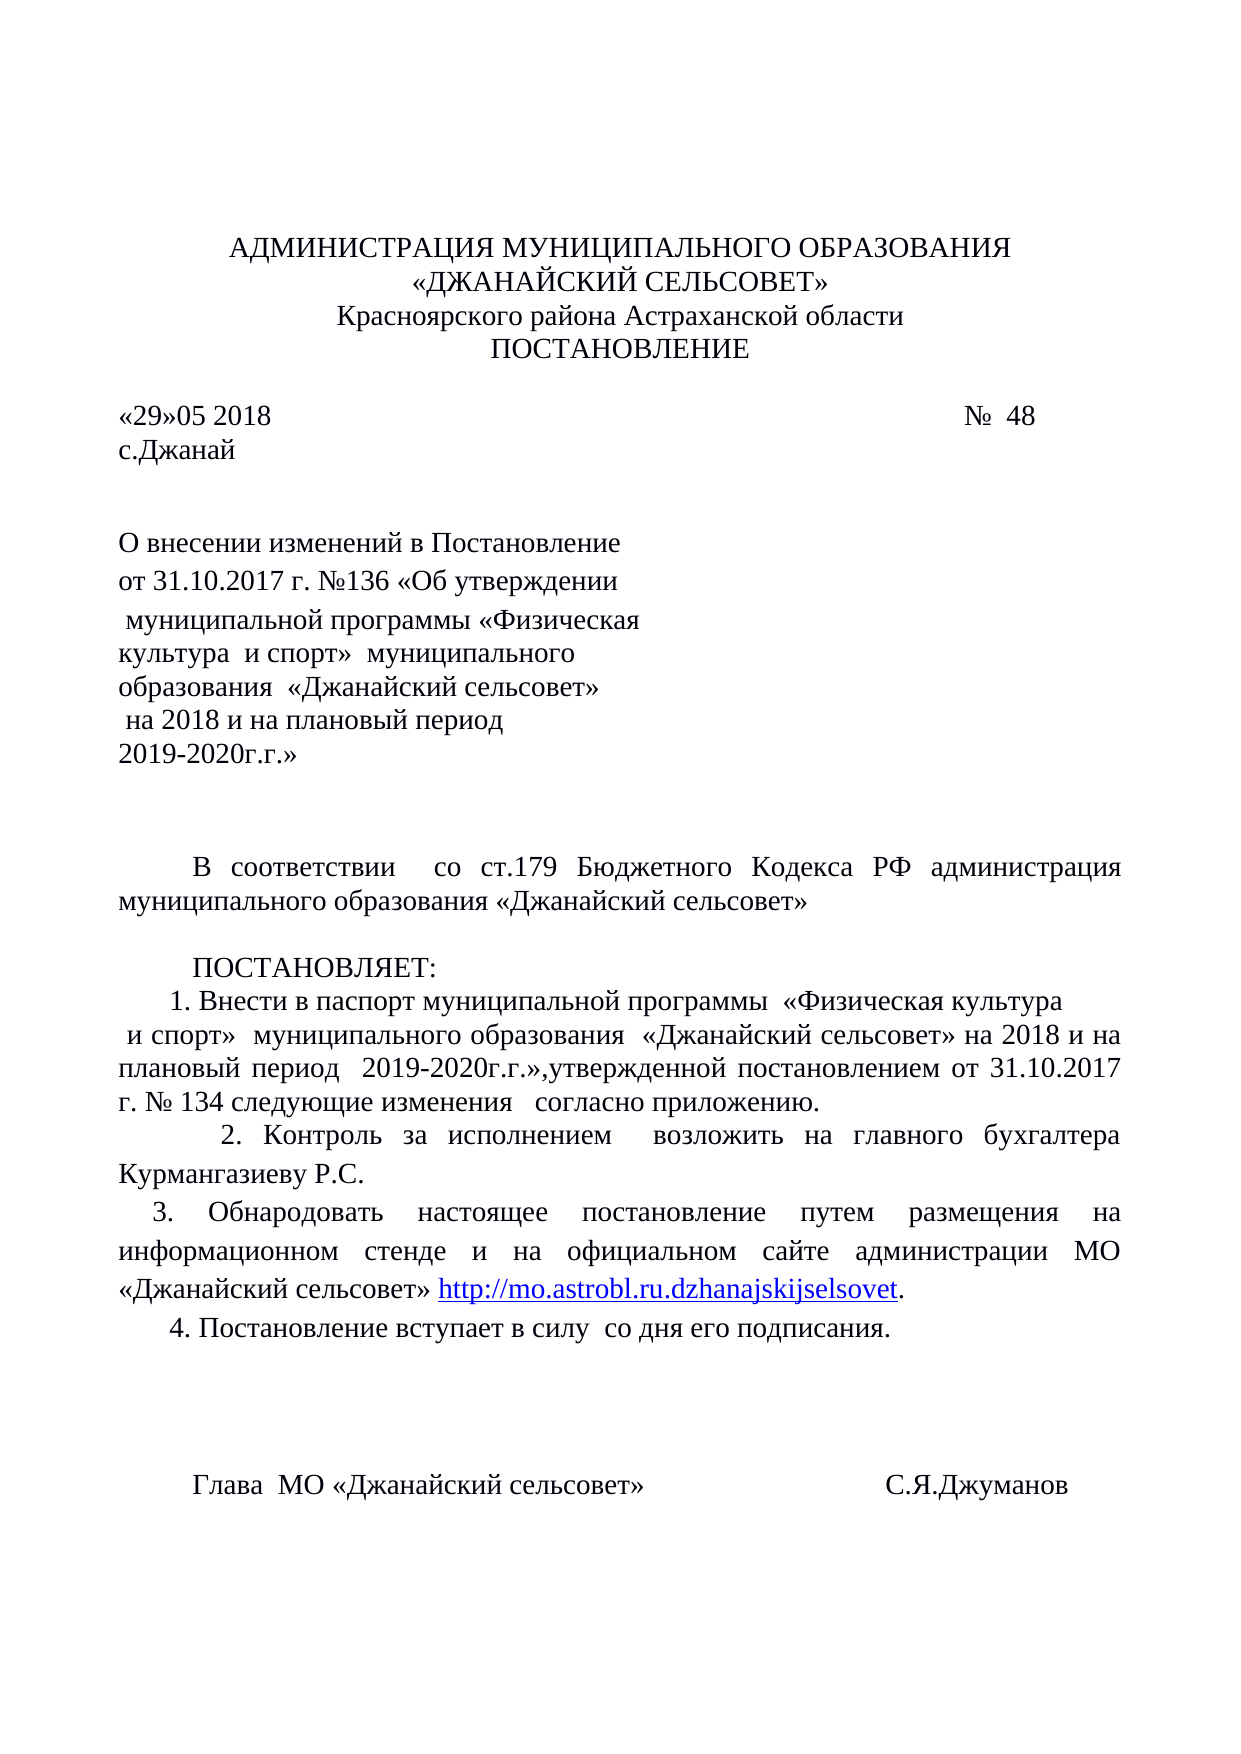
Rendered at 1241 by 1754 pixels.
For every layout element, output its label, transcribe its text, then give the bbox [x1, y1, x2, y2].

text от 31.10.2017 г. №136 «Об утверждении [118, 563, 1122, 597]
text В соответствии со ст.179 Бюджетного Кодекса РФ администрация муниципального образования «Джанайский сельсовет» [118, 849, 1122, 916]
text на 2018 и на плановый период [118, 702, 1122, 736]
text 4. Постановление вступает в силу со дня его подписания. [118, 1310, 1122, 1344]
text культура и спорт» муниципального [118, 635, 1122, 669]
text 3. Обнародовать настоящее постановление путем размещения на информационном стенде и на официальном сайте администрации МО «Джанайский сельсовет» httpHYPERLINK "http://mo.astrobl.ru.dzhanajskijselsovet/"://HYPERLINK "http://mo.astrobl.ru.dzhanajskijselsovet/"moHYPERLINK "http://mo.astrobl.ru.dzhanajskijselsovet/".HYPERLINK "http://mo.astrobl.ru.dzhanajskijselsovet/"astroblHYPERLINK "http://mo.astrobl.ru.dzhanajskijselsovet/".HYPERLINK "http://mo.astrobl.ru.dzhanajskijselsovet/"ruHYPERLINK "http://mo.astrobl.ru.dzhanajskijselsovet/".HYPERLINK "http://mo.astrobl.ru.dzhanajskijselsovet/"dzhanajskijselsovet. [118, 1194, 1122, 1305]
text 2. Контроль за исполнением возложить на главного бухгалтера Курмангазиеву Р.С. [118, 1117, 1122, 1189]
text и спорт» муниципального образования «Джанайский сельсовет» на 2018 и на плановый период 2019-2020г.г.»,утвержденной постановлением от 31.10.2017 г. № 134 следующие изменения согласно приложению. [118, 1017, 1122, 1117]
text ПОСТАНОВЛЕНИЕ [118, 331, 1122, 365]
text 1. Внести в паспорт муниципальной программы «Физическая культура [118, 983, 1122, 1017]
text 2019-2020г.г.» [118, 736, 1122, 769]
text образования «Джанайский сельсовет» [118, 669, 1122, 702]
text «ДЖАНАЙСКИЙ СЕЛЬСОВЕТ» [118, 264, 1122, 298]
text «29»05 2018 № 48 [118, 398, 1122, 432]
text Глава МО «Джанайский сельсовет» С.Я.Джуманов [118, 1467, 1122, 1501]
text муниципальной программы «Физическая [118, 602, 1122, 635]
text АДМИНИСТРАЦИЯ МУНИЦИПАЛЬНОГО ОБРАЗОВАНИЯ [118, 231, 1122, 264]
text ПОСТАНОВЛЯЕТ: [118, 950, 1122, 983]
text О внесении изменений в Постановление [118, 525, 1122, 558]
text Красноярского района Астраханской области [118, 298, 1122, 331]
text с.Джанай [118, 432, 1122, 465]
